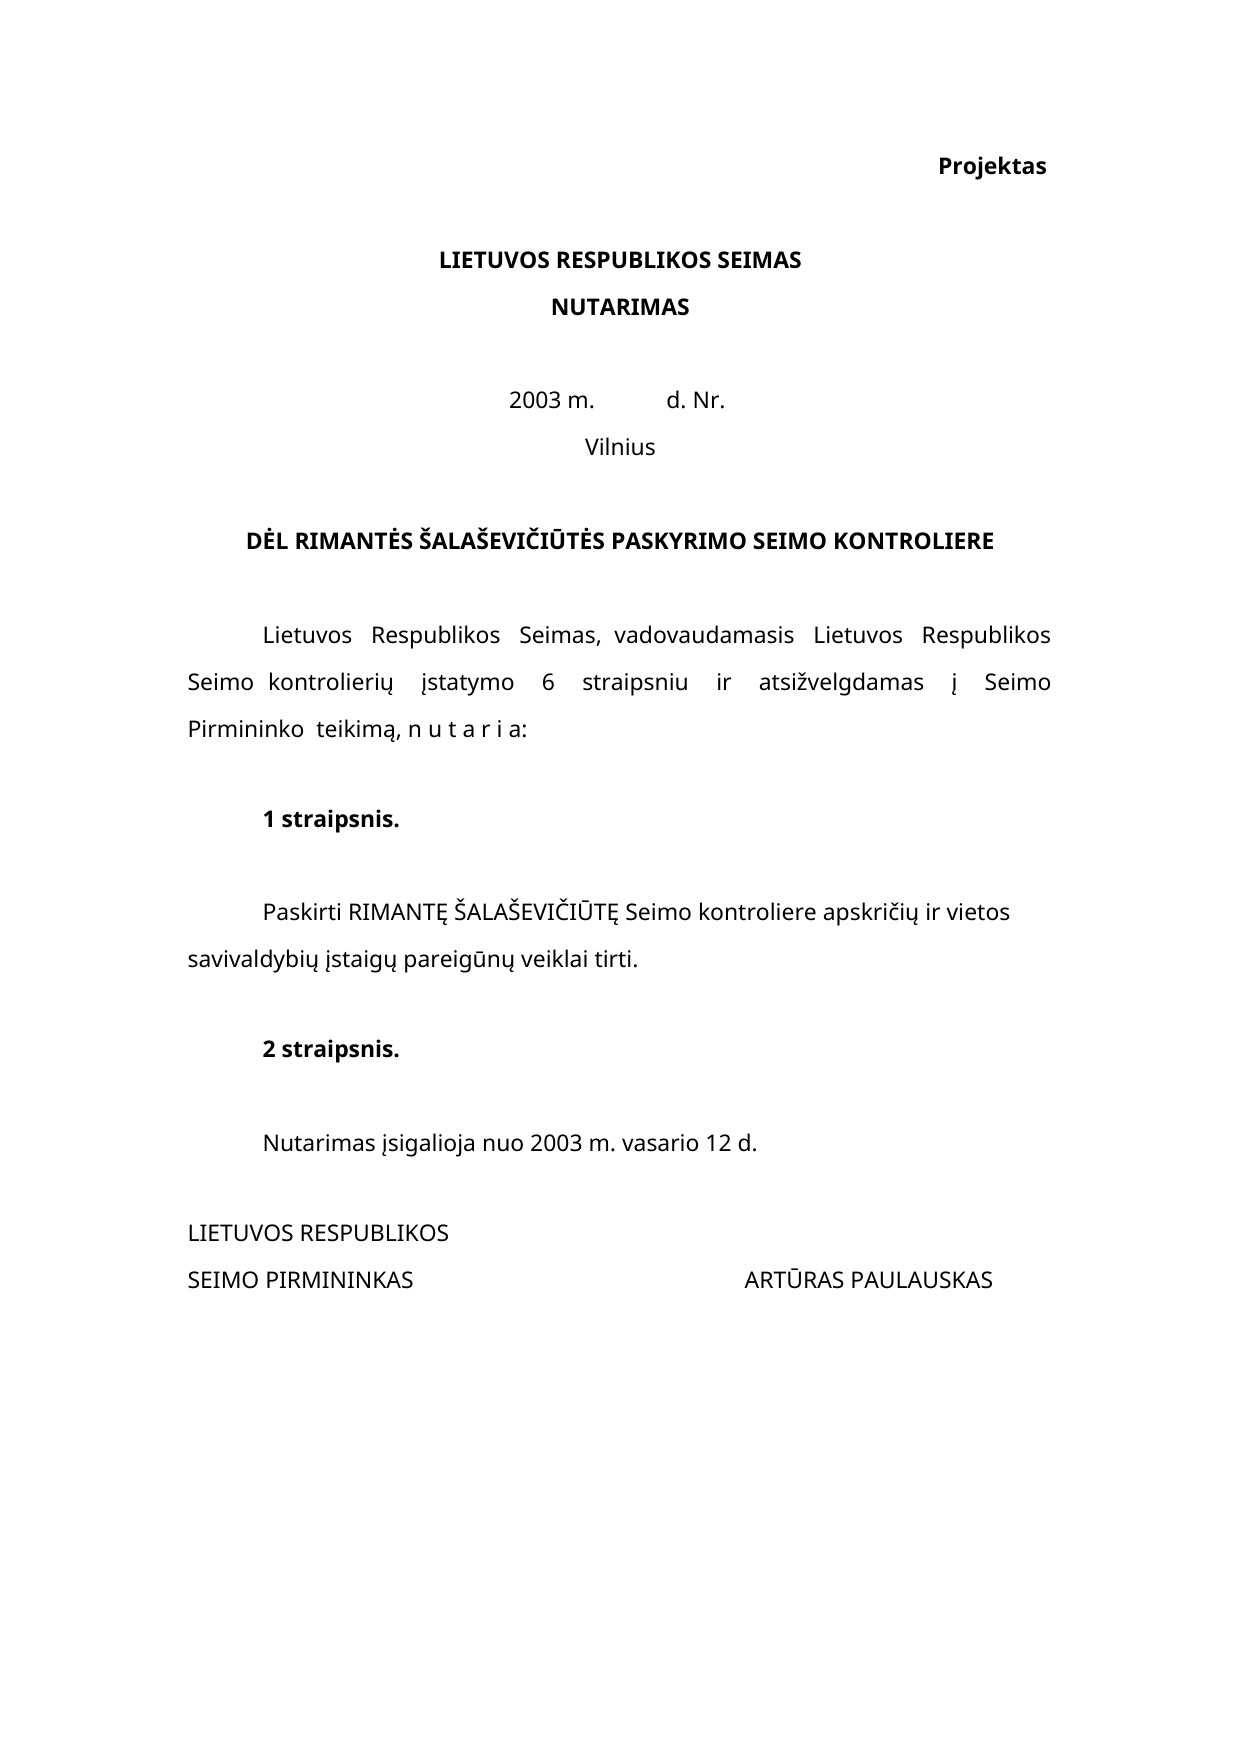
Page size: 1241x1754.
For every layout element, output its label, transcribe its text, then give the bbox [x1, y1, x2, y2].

text Vilnius [187, 431, 1053, 462]
text Lietuvos Respublikos Seimas, vadovaudamasis Lietuvos Respublikos Seimo kontrolierių įstatymo 6 straipsniu ir atsižvelgdamas į Seimo Pirmininko teikimą, n u t a r i a: [187, 619, 1053, 744]
text Projektas [187, 150, 1053, 181]
text Paskirti RIMANTĘ ŠALAŠEVIČIŪTĘ Seimo kontroliere apskričių ir vietos savivaldybių įstaigų pareigūnų veiklai tirti. [187, 896, 1053, 974]
text Nutarimas įsigalioja nuo 2003 m. vasario 12 d. [187, 1127, 1053, 1158]
text 2003 m. d. Nr. [187, 384, 1053, 416]
text NUTARIMAS [187, 291, 1053, 322]
text 2 straipsnis. [187, 1033, 1053, 1064]
text 1 straipsnis. [187, 802, 1053, 834]
text LIETUVOS RESPUBLIKOS [187, 1217, 1053, 1248]
text SEIMO PIRMININKAS ARTŪRAS PAULAUSKAS [187, 1264, 1053, 1295]
text DĖL RIMANTĖS ŠALAŠEVIČIŪTĖS PASKYRIMO SEIMO KONTROLIERE [187, 525, 1053, 556]
text LIETUVOS RESPUBLIKOS SEIMAS [187, 244, 1053, 275]
